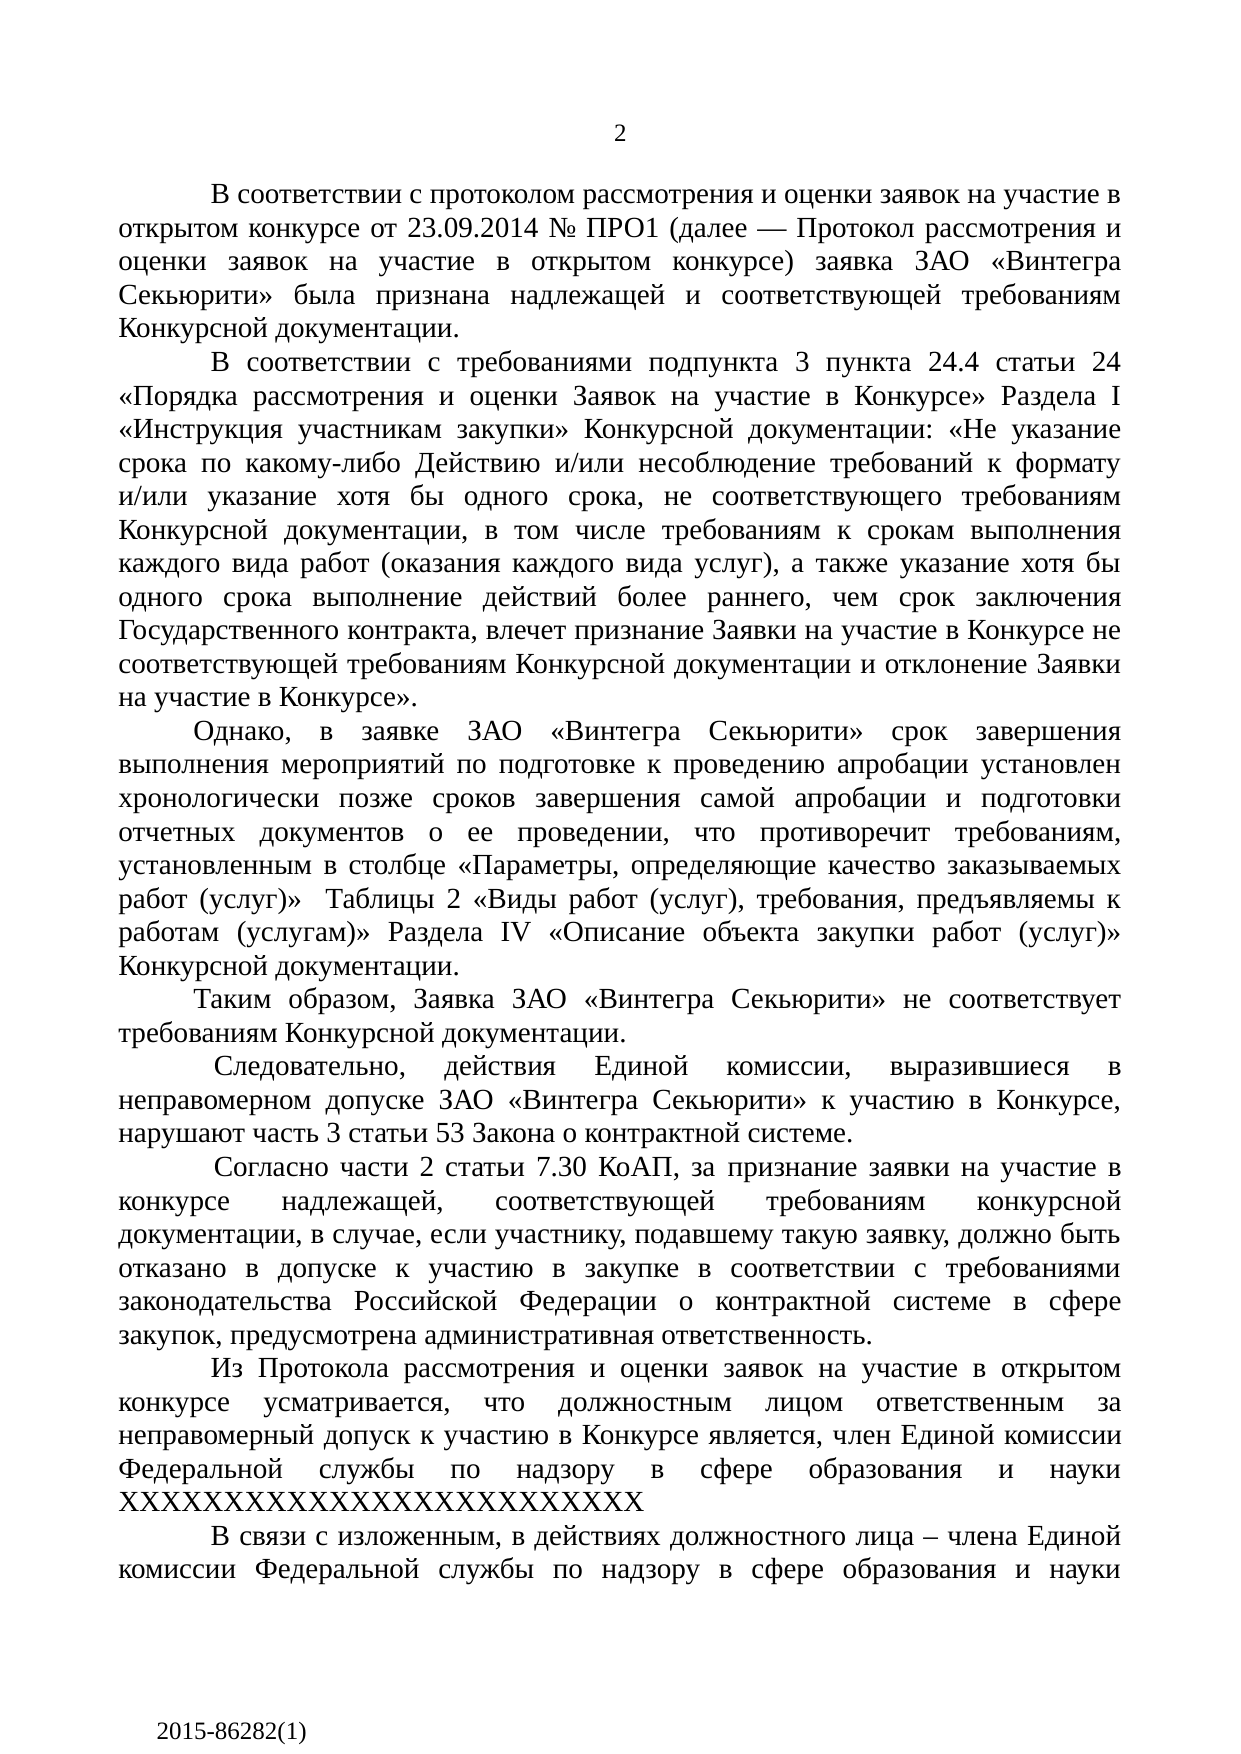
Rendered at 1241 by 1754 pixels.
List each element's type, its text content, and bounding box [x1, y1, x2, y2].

text В соответствии с требованиями подпункта 3 пункта 24.4 статьи 24 «Порядка рассмотрения и оценки Заявок на участие в Конкурсе» Раздела I «Инструкция участникам закупки» Конкурсной документации: «Не указание срока по какому-либо Действию и/или несоблюдение требований к формату и/или указание хотя бы одного срока, не соответствующего требованиям Конкурсной документации, в том числе требованиям к срокам выполнения каждого вида работ (оказания каждого вида услуг), а также указание хотя бы одного срока выполнение действий более раннего, чем срок заключения Государственного контракта, влечет признание Заявки на участие в Конкурсе не соответствующей требованиям Конкурсной документации и отклонение Заявки на участие в Конкурсе». [118, 344, 1122, 713]
text Согласно части 2 статьи 7.30 КоАП, за признание заявки на участие в конкурсе надлежащей, соответствующей требованиям конкурсной документации, в случае, если участнику, подавшему такую заявку, должно быть отказано в допуске к участию в закупке в соответствии с требованиями законодательства Российской Федерации о контрактной системе в сфере закупок, предусмотрена административная ответственность. [118, 1149, 1122, 1350]
text В соответствии с протоколом рассмотрения и оценки заявок на участие в открытом конкурсе от 23.09.2014 № ПРО1 (далее — Протокол рассмотрения и оценки заявок на участие в открытом конкурсе) заявка ЗАО «Винтегра Секьюрити» была признана надлежащей и соответствующей требованиям Конкурсной документации. [118, 176, 1122, 344]
text Однако, в заявке ЗАО «Винтегра Секьюрити» срок завершения выполнения мероприятий по подготовке к проведению апробации установлен хронологически позже сроков завершения самой апробации и подготовки отчетных документов о ее проведении, что противоречит требованиям, установленным в столбце «Параметры, определяющие качество заказываемых работ (услуг)» Таблицы 2 «Виды работ (услуг), требования, предъявляемы к работам (услугам)» Раздела IV «Описание объекта закупки работ (услуг)» Конкурсной документации. [118, 713, 1122, 981]
text Таким образом, Заявка ЗАО «Винтегра Секьюрити» не соответствует требованиям Конкурсной документации. [118, 981, 1122, 1048]
text В связи с изложенным, в действиях должностного лица – члена Единой комиссии Федеральной службы по надзору в сфере образования и науки [118, 1518, 1122, 1585]
text Следовательно, действия Единой комиссии, выразившиеся в неправомерном допуске ЗАО «Винтегра Секьюрити» к участию в Конкурсе, нарушают часть 3 статьи 53 Закона о контрактной системе. [118, 1048, 1122, 1149]
text Из Протокола рассмотрения и оценки заявок на участие в открытом конкурсе усматривается, что должностным лицом ответственным за неправомерный допуск к участию в Конкурсе является, член Единой комиссии Федеральной службы по надзору в сфере образования и науки XXXXXXXXXXXXXXXXXXXXXXXXX [118, 1350, 1122, 1518]
